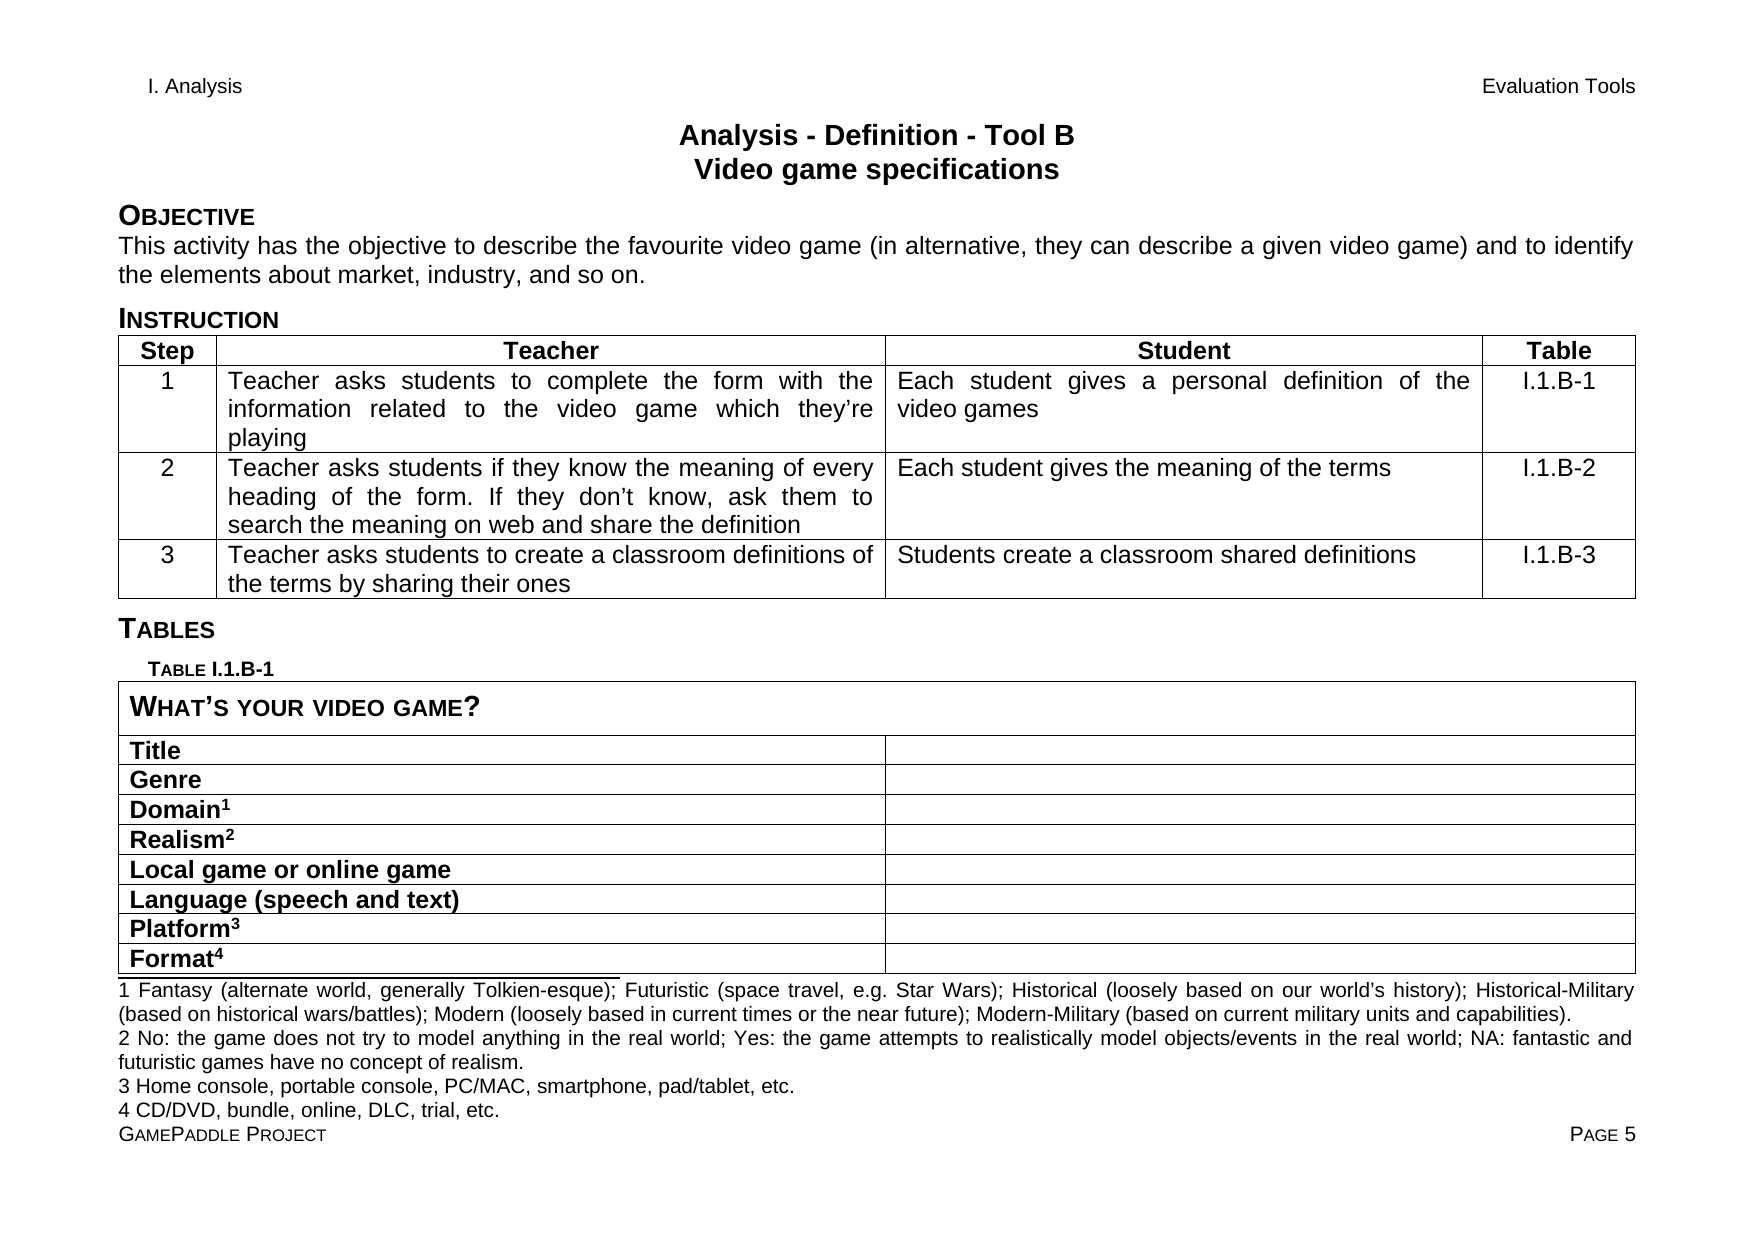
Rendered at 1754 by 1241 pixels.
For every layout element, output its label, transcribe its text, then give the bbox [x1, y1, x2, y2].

table_cell Teacher asks students if they know the meaning of every heading of the form. If they don’t know, ask them to search the meaning on web and share the definition [217, 453, 885, 539]
text This activity has the objective to describe the favourite video game (in alternative, they can describe a given video game) and to identify the elements about market, industry, and so on. [118, 231, 1636, 289]
table_cell Students create a classroom shared definitions [886, 540, 1482, 598]
text Analysis - Definition - Tool B Video game specifications [118, 118, 1636, 185]
table_cell Each student gives a personal definition of the video games [886, 366, 1482, 452]
table_cell Local game or online game [119, 855, 885, 883]
table_cell 2 [119, 453, 216, 539]
table_cell Teacher asks students to complete the form with the information related to the video game which they’re playing [217, 366, 885, 452]
text Table I.1.B-1 [148, 657, 1636, 681]
table_cell Language (speech and text) [119, 885, 885, 913]
table_header Table [1483, 336, 1635, 364]
table_cell Genre [119, 765, 885, 794]
table_header Student [886, 336, 1482, 364]
table_cell I.1.B-2 [1483, 453, 1635, 539]
table_cell Each student gives the meaning of the terms [886, 453, 1482, 539]
table_cell [886, 825, 1635, 854]
table_cell Domain [119, 795, 885, 824]
table_cell Teacher asks students to create a classroom definitions of the terms by sharing their ones [217, 540, 885, 598]
table_header Step [119, 336, 216, 364]
table_cell [886, 944, 1635, 973]
text Instruction [118, 301, 1636, 335]
table_cell I.1.B-1 [1483, 366, 1635, 452]
table_cell Platform [119, 914, 885, 943]
text Tables [118, 611, 1636, 645]
table_cell [886, 914, 1635, 943]
table_cell I.1.B-3 [1483, 540, 1635, 598]
table_cell Realism [119, 825, 885, 854]
table_cell [886, 795, 1635, 824]
table_cell [886, 855, 1635, 883]
table_cell Title [119, 736, 885, 764]
table_header What’s your video game? [119, 682, 1635, 734]
table_cell 3 [119, 540, 216, 598]
table_cell [886, 736, 1635, 764]
table_cell [886, 885, 1635, 913]
table_cell [886, 765, 1635, 794]
table_cell 1 [119, 366, 216, 452]
text Objective [118, 198, 1636, 231]
table_header Teacher [217, 336, 885, 364]
table_cell Format [119, 944, 885, 973]
